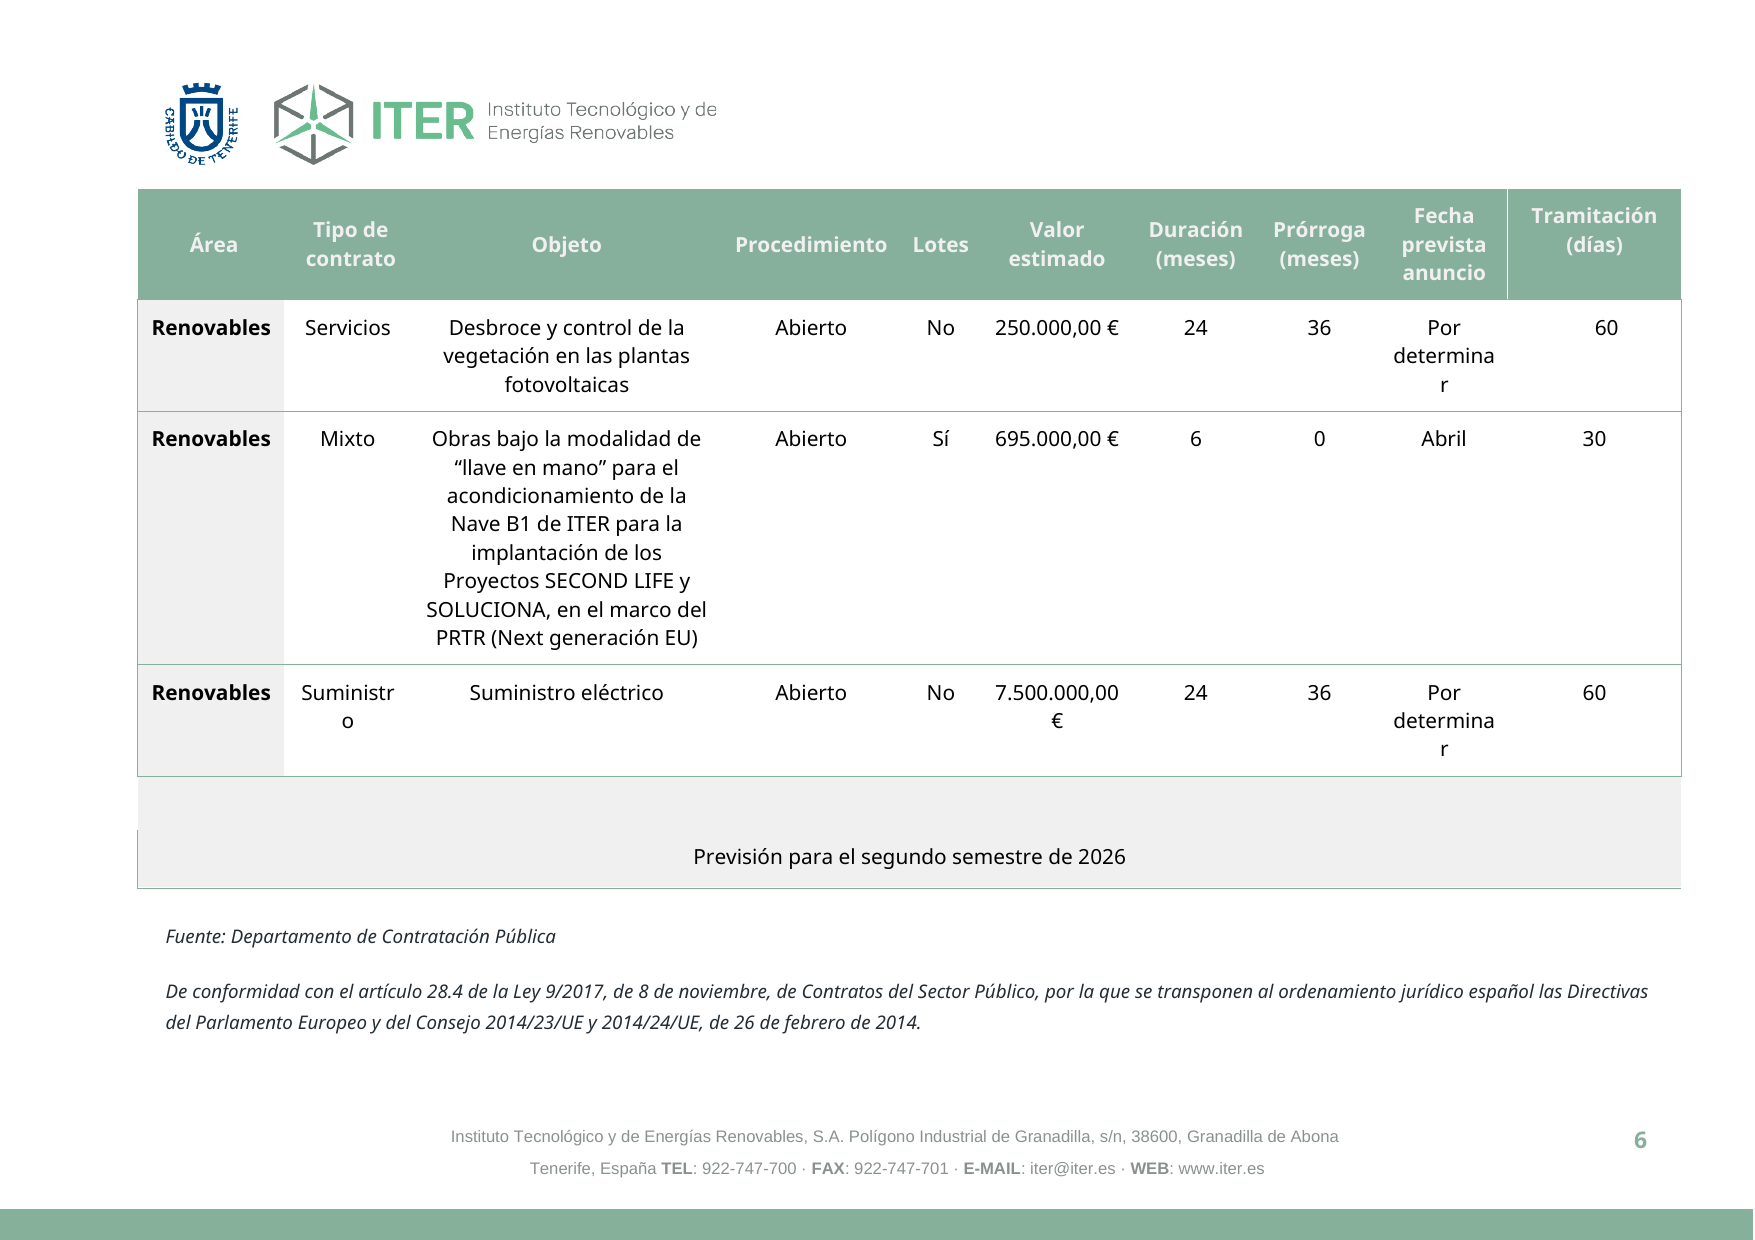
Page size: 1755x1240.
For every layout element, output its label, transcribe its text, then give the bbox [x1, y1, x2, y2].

table_cell 250.000,00 € [981, 300, 1133, 411]
table_cell Abril [1381, 412, 1507, 664]
table_cell 36 [1258, 665, 1381, 776]
table_cell Suministro [284, 665, 411, 776]
table_header Objeto [411, 189, 722, 299]
table_cell Por determinar [1381, 300, 1507, 411]
table_header Duración (meses) [1133, 189, 1258, 299]
table_header Área [138, 189, 290, 299]
table_cell 695.000,00 € [981, 412, 1133, 664]
table_cell Previsión para el segundo semestre de 2026 [138, 830, 1681, 887]
table_header Prórroga (meses) [1258, 189, 1381, 299]
table_cell Por determinar [1381, 665, 1507, 776]
table_cell 24 [1133, 665, 1258, 776]
table_cell Renovables [138, 665, 284, 776]
table_cell Abierto [722, 665, 901, 776]
table_header Valor estimado [981, 189, 1133, 299]
table_cell Obras bajo la modalidad de “llave en mano” para el acondicionamiento de la Nave B1 de ITER para la implantación de los Proyectos SECOND LIFE y SOLUCIONA, en el marco del PRTR (Next generación EU) [411, 412, 722, 664]
table_cell 60 [1508, 300, 1681, 411]
table_cell Abierto [722, 300, 901, 411]
table_header Tramitación (días) [1508, 189, 1681, 299]
table_cell Desbroce y control de la vegetación en las plantas fotovoltaicas [411, 300, 722, 411]
table_cell Sí [901, 412, 981, 664]
table_cell Abierto [722, 412, 901, 664]
table_cell 0 [1258, 412, 1381, 664]
table_header Procedimiento [722, 189, 901, 299]
table_cell No [901, 300, 981, 411]
table_cell Mixto [284, 412, 411, 664]
table_cell 60 [1508, 665, 1681, 776]
table_cell [138, 777, 1681, 830]
table_cell 36 [1258, 300, 1381, 411]
table_cell 24 [1133, 300, 1258, 411]
table_header Tipo de contrato [290, 189, 411, 299]
table_cell Servicios [284, 300, 411, 411]
table_cell Renovables [138, 412, 284, 664]
table_cell Renovables [138, 300, 284, 411]
table_header Fecha prevista anuncio [1381, 189, 1507, 299]
table_cell Suministro eléctrico [411, 665, 722, 776]
table_cell 6 [1133, 412, 1258, 664]
table_cell No [901, 665, 981, 776]
table_cell 30 [1508, 412, 1681, 664]
table_cell 7.500.000,00 € [981, 665, 1133, 776]
table_header Lotes [901, 189, 981, 299]
